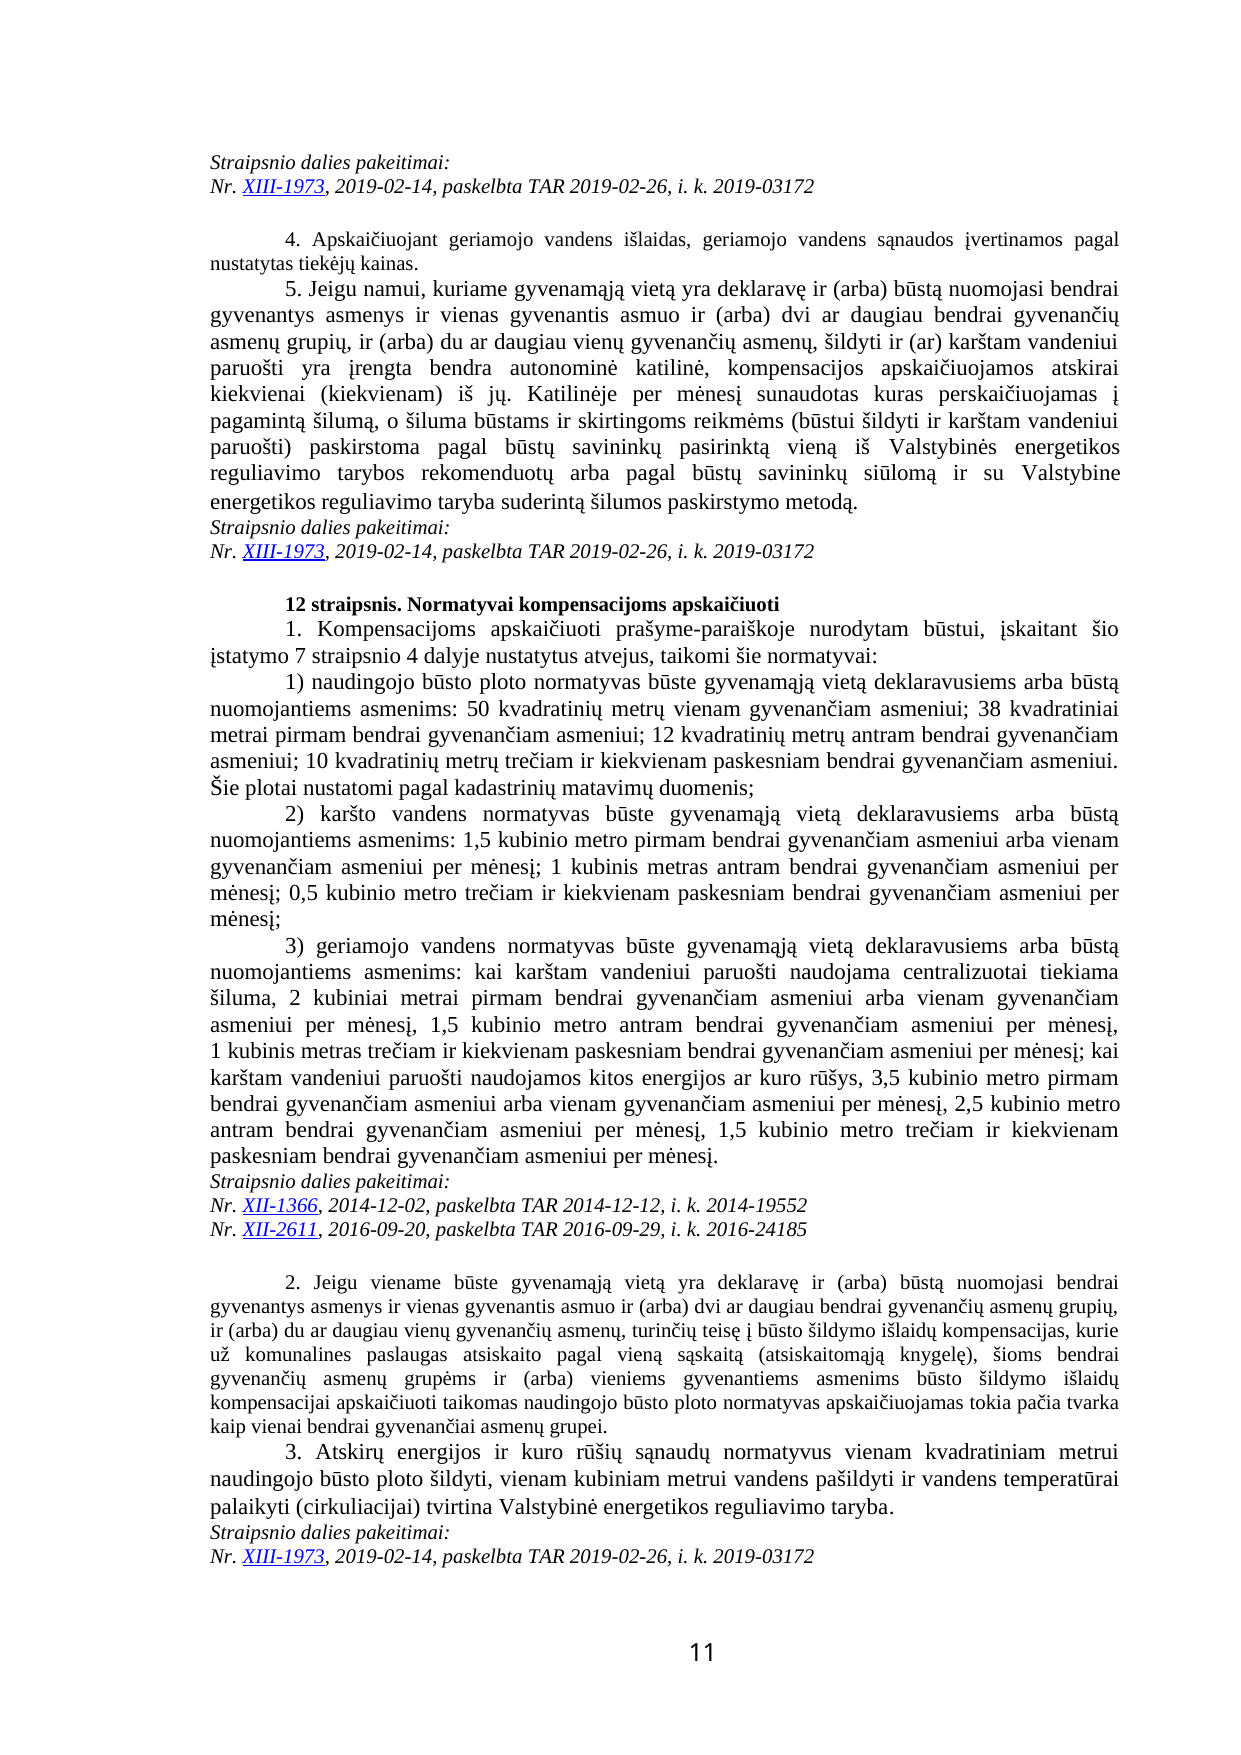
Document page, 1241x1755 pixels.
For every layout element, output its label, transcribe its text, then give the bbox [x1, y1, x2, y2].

text 5. Jeigu namui, kuriame gyvenamąją vietą yra deklaravę ir (arba) būstą nuomojasi bendrai gyvenantys asmenys ir vienas gyvenantis asmuo ir (arba) dvi ar daugiau bendrai gyvenančių asmenų grupių, ir (arba) du ar daugiau vienų gyvenančių asmenų, šildyti ir (ar) karštam vandeniui paruošti yra įrengta bendra autonominė katilinė, kompensacijos apskaičiuojamos atskirai kiekvienai (kiekvienam) iš jų. Katilinėje per mėnesį sunaudotas kuras perskaičiuojamas į pagamintą šilumą, o šiluma būstams ir skirtingoms reikmėms (būstui šildyti ir karštam vandeniui paruošti) paskirstoma pagal būstų savininkų pasirinktą vieną iš Valstybinės energetikos reguliavimo tarybos rekomenduotų arba pagal būstų savininkų siūlomą ir su Valstybine energetikos reguliavimo taryba suderintą šilumos paskirstymo metodą. [210, 275, 1120, 514]
text 12 straipsnis. Normatyvai kompensacijoms apskaičiuoti [210, 591, 1120, 616]
text Straipsnio dalies pakeitimai: [210, 1169, 1120, 1193]
text 1. Kompensacijoms apskaičiuoti prašyme-paraiškoje nurodytam būstui, įskaitant šio įstatymo 7 straipsnio 4 dalyje nustatytus atvejus, taikomi šie normatyvai: [210, 616, 1120, 668]
text Nr. XIII-1973, 2019-02-14, paskelbta TAR 2019-02-26, i. k. 2019-03172 [210, 174, 1120, 198]
text 1) naudingojo būsto ploto normatyvas būste gyvenamąją vietą deklaravusiems arba būstą nuomojantiems asmenims: 50 kvadratinių metrų vienam gyvenančiam asmeniui; 38 kvadratiniai metrai pirmam bendrai gyvenančiam asmeniui; 12 kvadratinių metrų antram bendrai gyvenančiam asmeniui; 10 kvadratinių metrų trečiam ir kiekvienam paskesniam bendrai gyvenančiam asmeniui. Šie plotai nustatomi pagal kadastrinių matavimų duomenis; [210, 668, 1120, 800]
text Straipsnio dalies pakeitimai: [210, 150, 1120, 174]
text 2) karšto vandens normatyvas būste gyvenamąją vietą deklaravusiems arba būstą nuomojantiems asmenims: 1,5 kubinio metro pirmam bendrai gyvenančiam asmeniui arba vienam gyvenančiam asmeniui per mėnesį; 1 kubinis metras antram bendrai gyvenančiam asmeniui per mėnesį; 0,5 kubinio metro trečiam ir kiekvienam paskesniam bendrai gyvenančiam asmeniui per mėnesį; [210, 800, 1120, 932]
text 4. Apskaičiuojant geriamojo vandens išlaidas, geriamojo vandens sąnaudos įvertinamos pagal nustatytas tiekėjų kainas. [210, 227, 1120, 275]
text Nr. XIII-1973, 2019-02-14, paskelbta TAR 2019-02-26, i. k. 2019-03172 [210, 539, 1120, 563]
text Nr. XII-1366, 2014-12-02, paskelbta TAR 2014-12-12, i. k. 2014-19552 [210, 1193, 1120, 1217]
text 3) geriamojo vandens normatyvas būste gyvenamąją vietą deklaravusiems arba būstą nuomojantiems asmenims: kai karštam vandeniui paruošti naudojama centralizuotai tiekiama šiluma, 2 kubiniai metrai pirmam bendrai gyvenančiam asmeniui arba vienam gyvenančiam asmeniui per mėnesį, 1,5 kubinio metro antram bendrai gyvenančiam asmeniui per mėnesį, 1 kubinis metras trečiam ir kiekvienam paskesniam bendrai gyvenančiam asmeniui per mėnesį; kai karštam vandeniui paruošti naudojamos kitos energijos ar kuro rūšys, 3,5 kubinio metro pirmam bendrai gyvenančiam asmeniui arba vienam gyvenančiam asmeniui per mėnesį, 2,5 kubinio metro antram bendrai gyvenančiam asmeniui per mėnesį, 1,5 kubinio metro trečiam ir kiekvienam paskesniam bendrai gyvenančiam asmeniui per mėnesį. [210, 932, 1120, 1169]
text 3. Atskirų energijos ir kuro rūšių sąnaudų normatyvus vienam kvadratiniam metrui naudingojo būsto ploto šildyti, vienam kubiniam metrui vandens pašildyti ir vandens temperatūrai palaikyti (cirkuliacijai) tvirtina Valstybinė energetikos reguliavimo taryba. [210, 1438, 1120, 1520]
text 2. Jeigu viename būste gyvenamąją vietą yra deklaravę ir (arba) būstą nuomojasi bendrai gyvenantys asmenys ir vienas gyvenantis asmuo ir (arba) dvi ar daugiau bendrai gyvenančių asmenų grupių, ir (arba) du ar daugiau vienų gyvenančių asmenų, turinčių teisę į būsto šildymo išlaidų kompensacijas, kurie už komunalines paslaugas atsiskaito pagal vieną sąskaitą (atsiskaitomąją knygelę), šioms bendrai gyvenančių asmenų grupėms ir (arba) vieniems gyvenantiems asmenims būsto šildymo išlaidų kompensacijai apskaičiuoti taikomas naudingojo būsto ploto normatyvas apskaičiuojamas tokia pačia tvarka kaip vienai bendrai gyvenančiai asmenų grupei. [210, 1270, 1120, 1438]
text Straipsnio dalies pakeitimai: [210, 1520, 1120, 1544]
text Nr. XIII-1973, 2019-02-14, paskelbta TAR 2019-02-26, i. k. 2019-03172 [210, 1544, 1120, 1568]
text Nr. XII-2611, 2016-09-20, paskelbta TAR 2016-09-29, i. k. 2016-24185 [210, 1217, 1120, 1241]
text Straipsnio dalies pakeitimai: [210, 514, 1120, 539]
